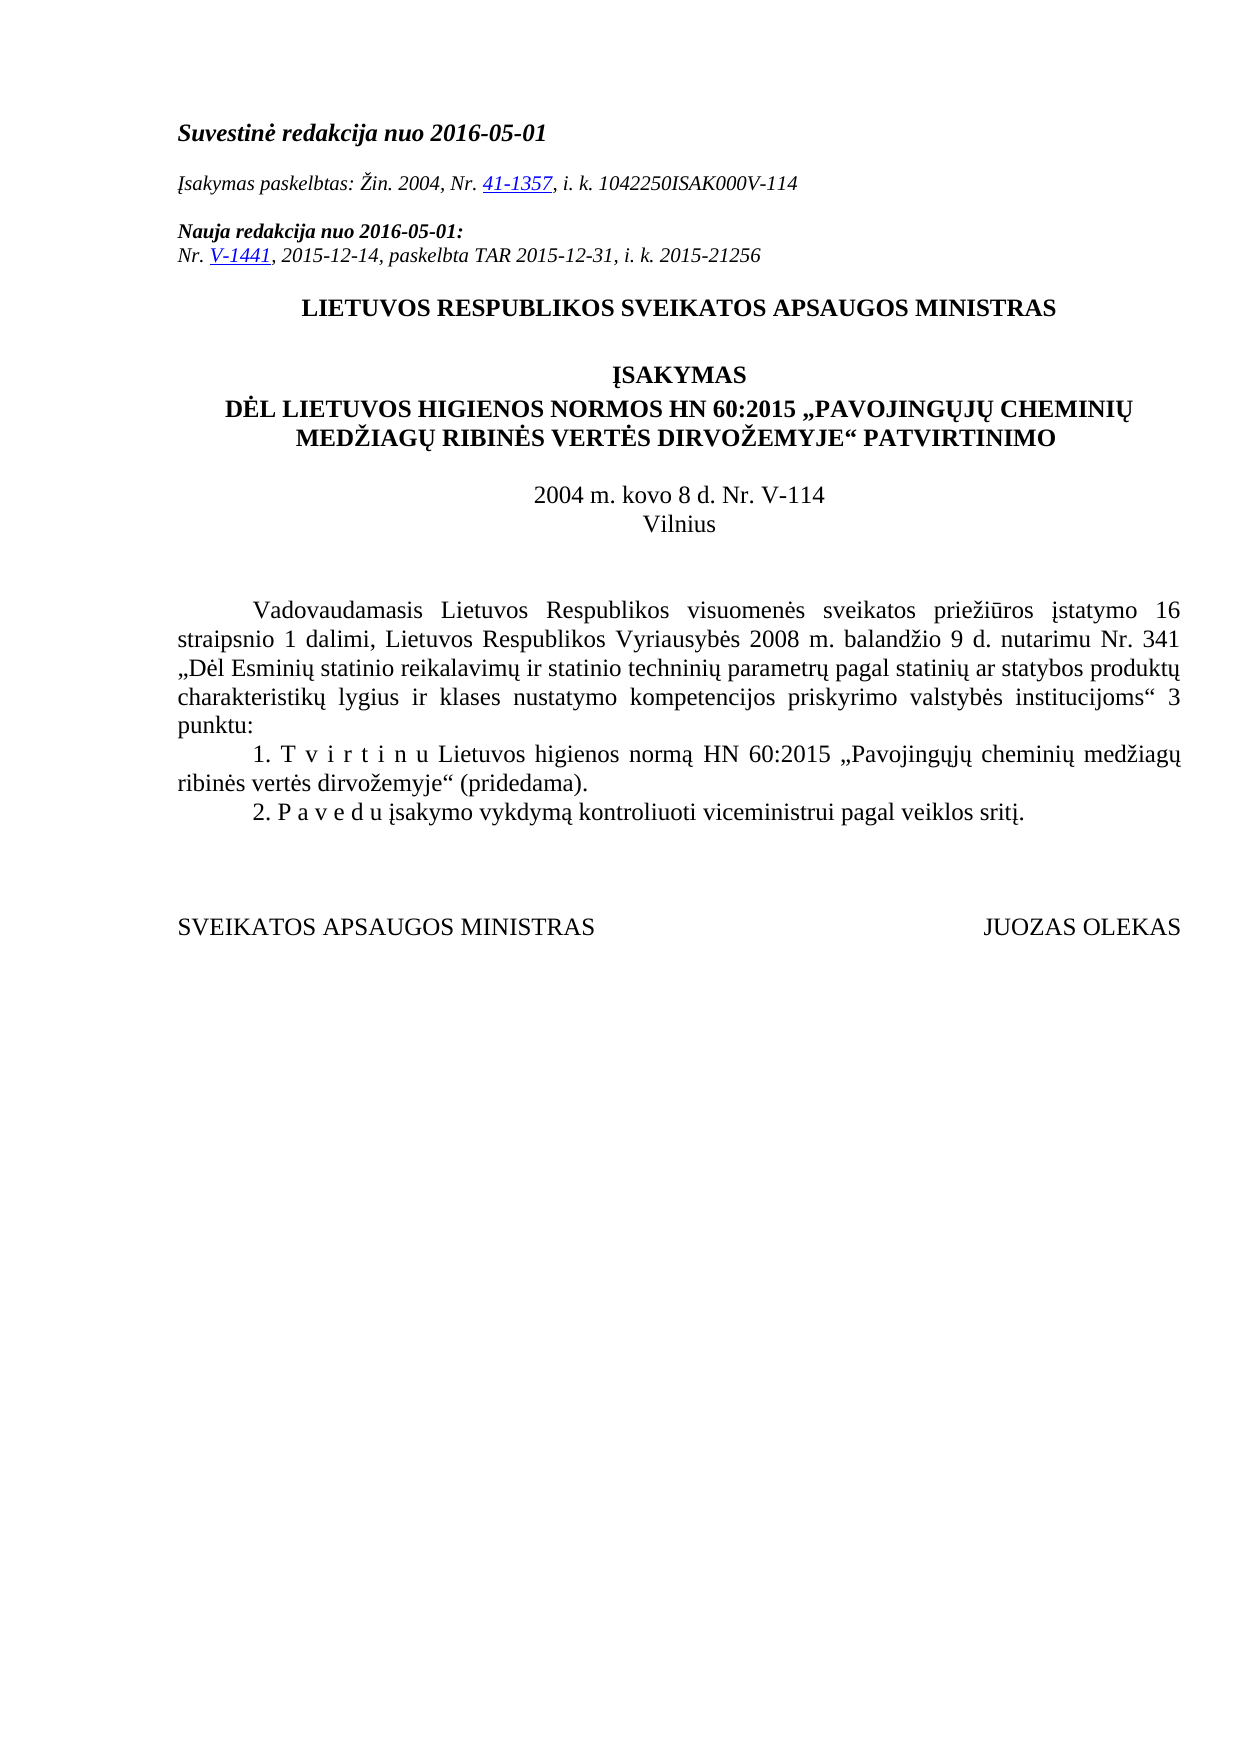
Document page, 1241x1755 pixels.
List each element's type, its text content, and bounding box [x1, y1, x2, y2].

text Nr. V-1441, 2015-12-14, paskelbta TAR 2015-12-31, i. k. 2015-21256 [177, 243, 1181, 267]
text Vilnius [177, 509, 1181, 538]
text Nauja redakcija nuo 2016-05-01: [177, 219, 1181, 243]
text Lietuvos Respublikos sveikatos apsaugos ministrAS [177, 293, 1181, 322]
text SVEIKATOS APSAUGOS MINISTRAS JUOZAS OLEKAS [177, 912, 1181, 940]
text 1. T v i r t i n u Lietuvos higienos normą HN 60:2015 „Pavojingųjų cheminių medžiagų ribinės vertės dirvožemyje“ (pridedama). [177, 739, 1181, 797]
text ĮSAKYMAS [177, 361, 1181, 389]
text DĖL LIETUVOS HIGIENOS NORMOS HN 60:2015 „PavojingųJŲ cheminių medžiagų RIBINĖS VERTĖS dirvožemyje“ PATvirtinimo [177, 394, 1181, 452]
text Suvestinė redakcija nuo 2016-05-01 [177, 118, 1181, 147]
text 2. P a v e d u įsakymo vykdymą kontroliuoti viceministrui pagal veiklos sritį. [177, 797, 1181, 825]
text 2004 m. kovo 8 d. Nr. V-114 [177, 480, 1181, 509]
text Įsakymas paskelbtas: Žin. 2004, Nr. 41-1357, i. k. 1042250ISAK000V-114 [177, 171, 1181, 195]
text Vadovaudamasis Lietuvos Respublikos visuomenės sveikatos priežiūros įstatymo 16 straipsnio 1 dalimi, Lietuvos Respublikos Vyriausybės 2008 m. balandžio 9 d. nutarimu Nr. 341 „Dėl Esminių statinio reikalavimų ir statinio techninių parametrų pagal statinių ar statybos produktų charakteristikų lygius ir klases nustatymo kompetencijos priskyrimo valstybės institucijoms“ 3 punktu: [177, 595, 1181, 739]
